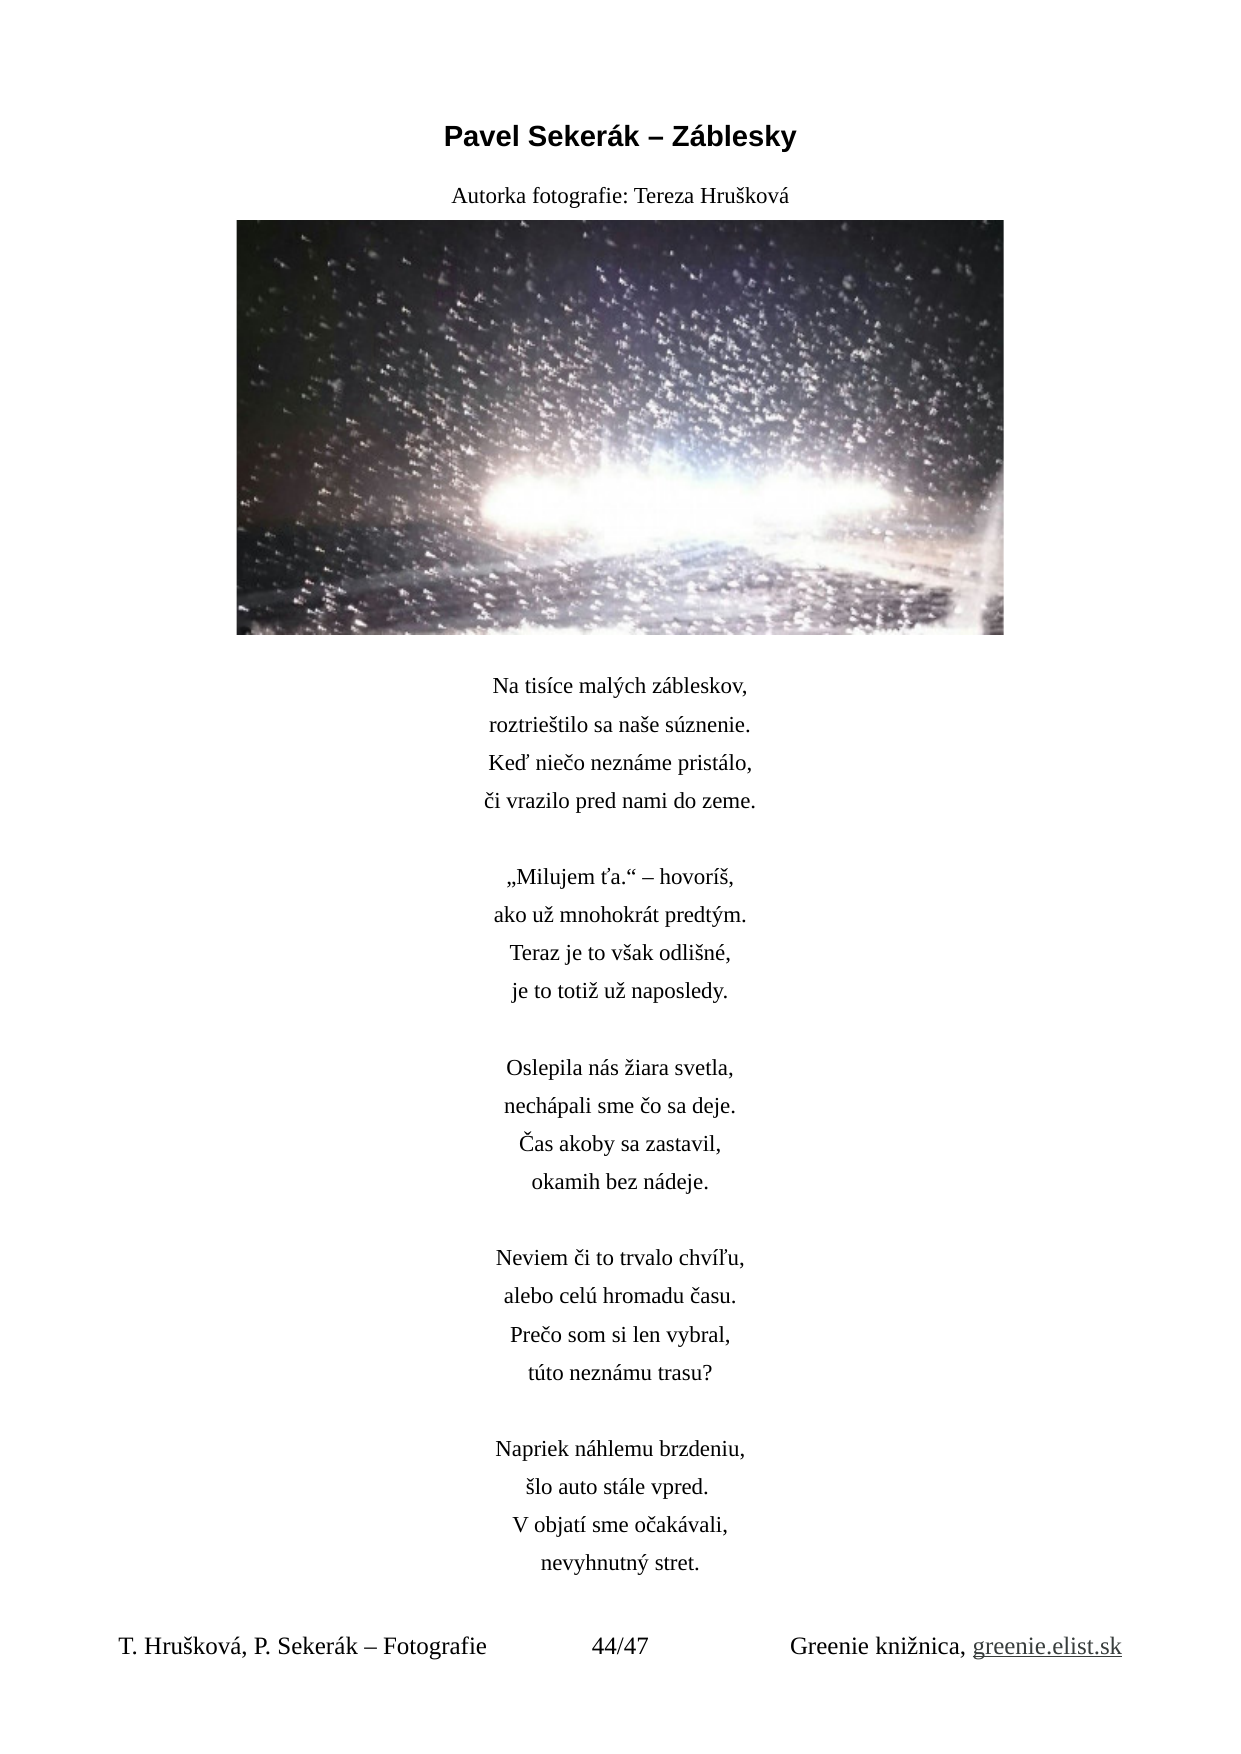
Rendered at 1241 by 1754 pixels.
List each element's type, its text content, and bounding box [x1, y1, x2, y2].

text Autorka fotografie: Tereza Hrušková [106, 182, 1134, 209]
text V objatí sme očakávali, [106, 1511, 1134, 1538]
text Na tisíce malých zábleskov, [106, 672, 1134, 699]
text je to totiž už naposledy. [106, 977, 1134, 1004]
text šlo auto stále vpred. [106, 1473, 1134, 1499]
text okamih bez nádeje. [106, 1168, 1134, 1194]
text Napriek náhlemu brzdeniu, [106, 1435, 1134, 1461]
text Teraz je to však odlišné, [106, 939, 1134, 966]
text roztrieštilo sa naše súznenie. [106, 711, 1134, 737]
text nevyhnutný stret. [106, 1549, 1134, 1576]
subtitle Pavel Sekerák – Záblesky [106, 119, 1134, 153]
text Neviem či to trvalo chvíľu, [106, 1244, 1134, 1271]
text Keď niečo neznáme pristálo, [106, 749, 1134, 775]
text alebo celú hromadu času. [106, 1282, 1134, 1309]
text túto neznámu trasu? [106, 1359, 1134, 1385]
text Oslepila nás žiara svetla, [106, 1054, 1134, 1080]
text ako už mnohokrát predtým. [106, 901, 1134, 928]
text Prečo som si len vybral, [106, 1321, 1134, 1347]
text „Milujem ťa.“ – hovoríš, [106, 863, 1134, 889]
text Čas akoby sa zastavil, [106, 1130, 1134, 1156]
text či vrazilo pred nami do zeme. [106, 787, 1134, 813]
text nechápali sme čo sa deje. [106, 1092, 1134, 1118]
picture [236, 220, 1004, 635]
